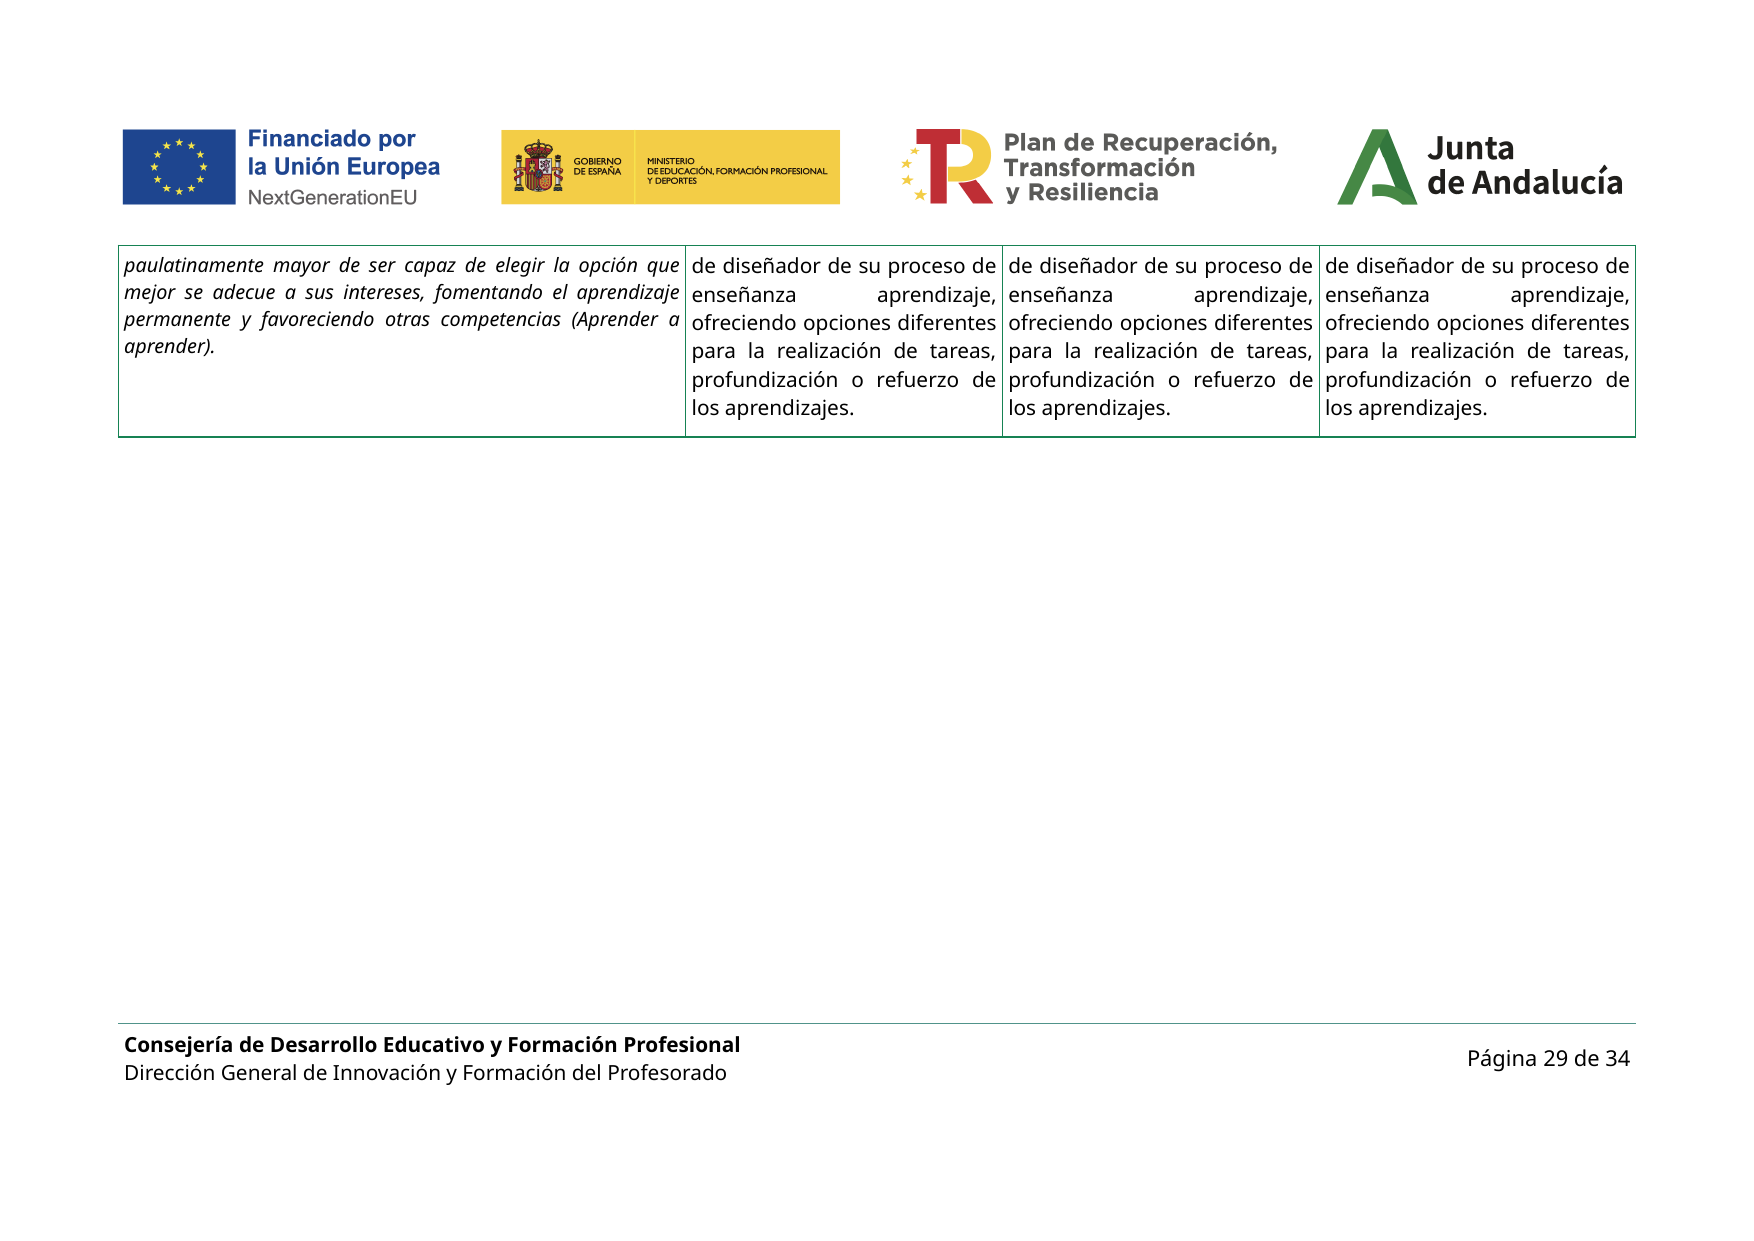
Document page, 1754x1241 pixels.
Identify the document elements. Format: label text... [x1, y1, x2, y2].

table_cell de diseñador de su proceso de enseñanza aprendizaje, ofreciendo opciones diferentes para la realización de tareas, profundización o refuerzo de los aprendizajes. [686, 246, 1002, 436]
table_cell paulatinamente mayor de ser capaz de elegir la opción que mejor se adecue a sus intereses, fomentando el aprendizaje permanente y favoreciendo otras competencias (Aprender a aprender). [119, 246, 685, 436]
picture [118, 118, 1636, 215]
table_cell de diseñador de su proceso de enseñanza aprendizaje, ofreciendo opciones diferentes para la realización de tareas, profundización o refuerzo de los aprendizajes. [1320, 246, 1635, 436]
table_cell de diseñador de su proceso de enseñanza aprendizaje, ofreciendo opciones diferentes para la realización de tareas, profundización o refuerzo de los aprendizajes. [1003, 246, 1319, 436]
